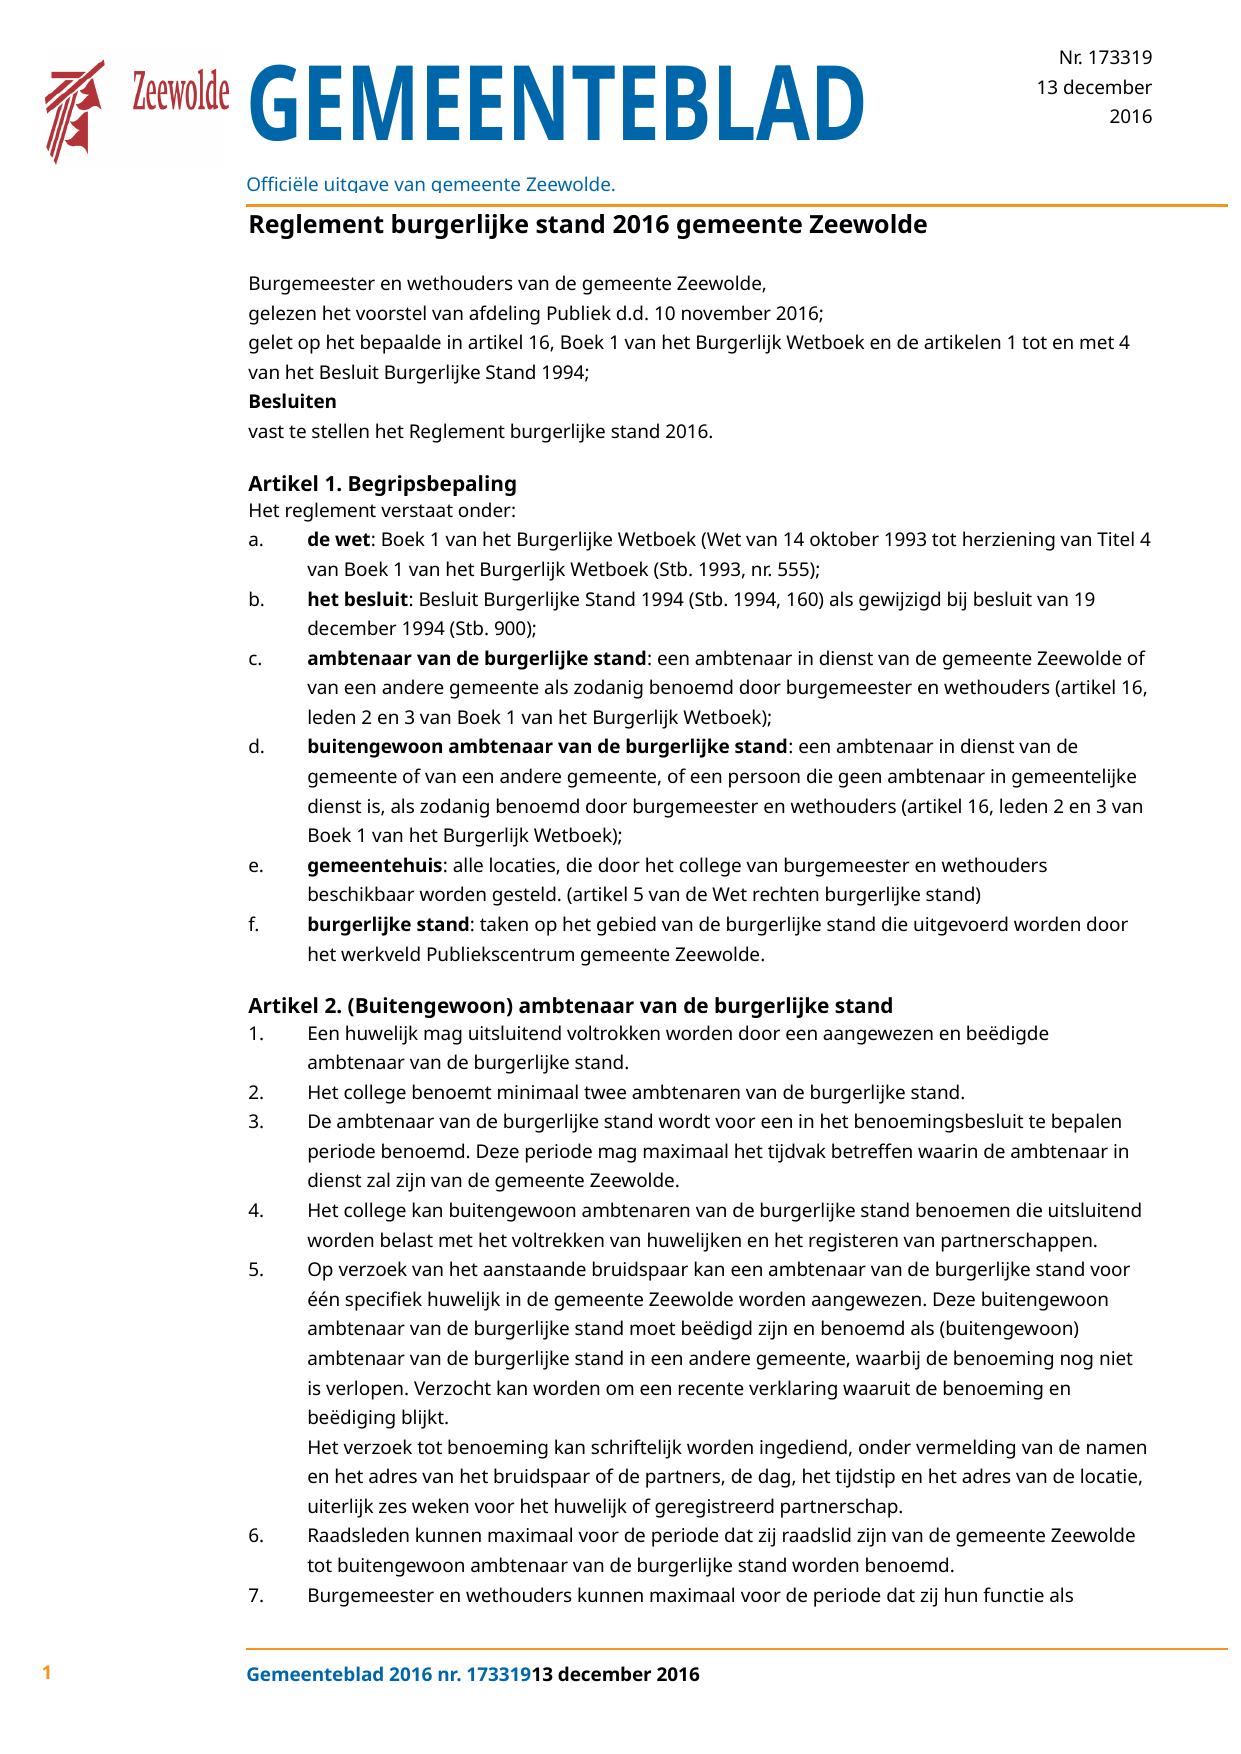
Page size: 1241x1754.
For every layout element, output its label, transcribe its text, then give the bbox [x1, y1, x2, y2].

list het besluit: Besluit Burgerlijke Stand 1994 (Stb. 1994, 160) als gewijzigd bij besluit van 19 december 1994 (Stb. 900); [248, 586, 1152, 641]
text Besluiten [248, 389, 1152, 414]
text gelezen het voorstel van afdeling Publiek d.d. 10 november 2016; [248, 300, 1152, 326]
text gelet op het bepaalde in artikel 16, Boek 1 van het Burgerlijk Wetboek en de artikelen 1 tot en met 4 van het Besluit Burgerlijke Stand 1994; [248, 329, 1152, 385]
list Het verzoek tot benoeming kan schriftelijk worden ingediend, onder vermelding van de namen en het adres van het bruidspaar of de partners, de dag, het tijdstip en het adres van de locatie, uiterlijk zes weken voor het huwelijk of geregistreerd partnerschap. [248, 1434, 1152, 1519]
text Artikel 2. (Buitengewoon) ambtenaar van de burgerlijke stand [248, 991, 1152, 1020]
list Op verzoek van het aanstaande bruidspaar kan een ambtenaar van de burgerlijke stand voor één specifiek huwelijk in de gemeente Zeewolde worden aangewezen. Deze buitengewoon ambtenaar van de burgerlijke stand moet beëdigd zijn en benoemd als (buitengewoon) ambtenaar van de burgerlijke stand in een andere gemeente, waarbij de benoeming nog niet is verlopen. Verzocht kan worden om een recente verklaring waaruit de benoeming en beëdiging blijkt. [248, 1256, 1152, 1430]
text Burgemeester en wethouders van de gemeente Zeewolde, [248, 270, 1152, 296]
list burgerlijke stand: taken op het gebied van de burgerlijke stand die uitgevoerd worden door het werkveld Publiekscentrum gemeente Zeewolde. [248, 911, 1152, 967]
list Burgemeester en wethouders kunnen maximaal voor de periode dat zij hun functie als [248, 1582, 1152, 1607]
text vast te stellen het Reglement burgerlijke stand 2016. [248, 418, 1152, 444]
text Artikel 1. Begripsbepaling [248, 469, 1152, 497]
list Raadsleden kunnen maximaal voor de periode dat zij raadslid zijn van de gemeente Zeewolde tot buitengewoon ambtenaar van de burgerlijke stand worden benoemd. [248, 1523, 1152, 1578]
list Het college benoemt minimaal twee ambtenaren van de burgerlijke stand. [248, 1079, 1152, 1104]
list ambtenaar van de burgerlijke stand: een ambtenaar in dienst van de gemeente Zeewolde of van een andere gemeente als zodanig benoemd door burgemeester en wethouders (artikel 16, leden 2 en 3 van Boek 1 van het Burgerlijk Wetboek); [248, 645, 1152, 730]
list de wet: Boek 1 van het Burgerlijke Wetboek (Wet van 14 oktober 1993 tot herziening van Titel 4 van Boek 1 van het Burgerlijk Wetboek (Stb. 1993, nr. 555); [248, 527, 1152, 582]
list gemeentehuis: alle locaties, die door het college van burgemeester en wethouders beschikbaar worden gesteld. (artikel 5 van de Wet rechten burgerlijke stand) [248, 852, 1152, 907]
list Een huwelijk mag uitsluitend voltrokken worden door een aangewezen en beëdigde ambtenaar van de burgerlijke stand. [248, 1020, 1152, 1075]
list De ambtenaar van de burgerlijke stand wordt voor een in het benoemingsbesluit te bepalen periode benoemd. Deze periode mag maximaal het tijdvak betreffen waarin de ambtenaar in dienst zal zijn van de gemeente Zeewolde. [248, 1108, 1152, 1193]
picture [41, 47, 231, 172]
list buitengewoon ambtenaar van de burgerlijke stand: een ambtenaar in dienst van de gemeente of van een andere gemeente, of een persoon die geen ambtenaar in gemeentelijke dienst is, als zodanig benoemd door burgemeester en wethouders (artikel 16, leden 2 en 3 van Boek 1 van het Burgerlijk Wetboek); [248, 734, 1152, 848]
text Reglement burgerlijke stand 2016 gemeente Zeewolde [248, 207, 1152, 241]
text Het reglement verstaat onder: [248, 497, 1152, 523]
list Het college kan buitengewoon ambtenaren van de burgerlijke stand benoemen die uitsluitend worden belast met het voltrekken van huwelijken en het registeren van partnerschappen. [248, 1197, 1152, 1252]
